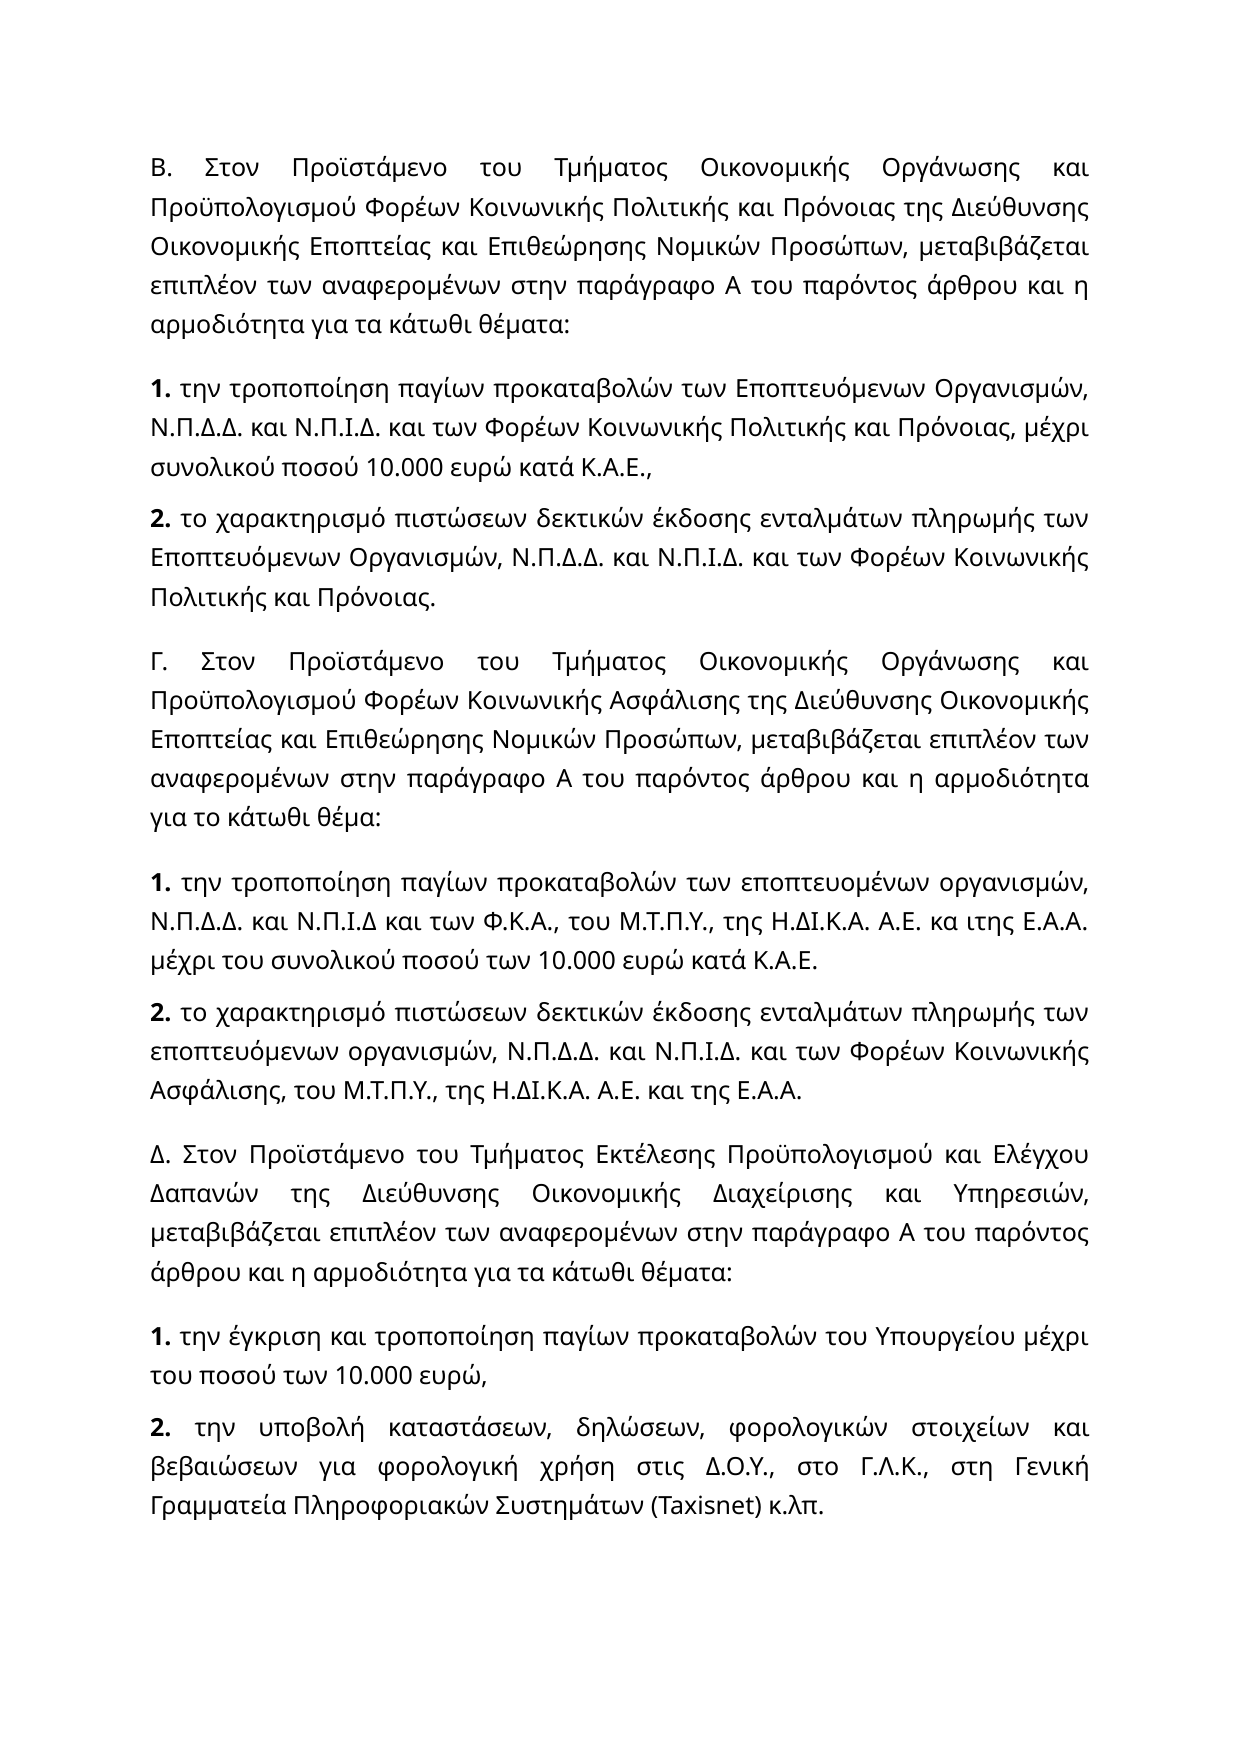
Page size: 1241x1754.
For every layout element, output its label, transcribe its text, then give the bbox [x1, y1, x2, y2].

text 1. την τροποποίηση παγίων προκαταβολών των Εποπτευόμενων Οργανισμών, Ν.Π.Δ.Δ. και Ν.Π.Ι.Δ. και των Φορέων Κοινωνικής Πολιτικής και Πρόνοιας, μέχρι συνολικού ποσού 10.000 ευρώ κατά Κ.Α.Ε., [150, 371, 1090, 483]
text Γ. Στον Προϊστάμενο του Τμήματος Οικονομικής Οργάνωσης και Προϋπολογισμού Φορέων Κοινωνικής Ασφάλισης της Διεύθυνσης Οικονομικής Εποπτείας και Επιθεώρησης Νομικών Προσώπων, μεταβιβάζεται επιπλέον των αναφερομένων στην παράγραφο Α του παρόντος άρθρου και η αρμοδιότητα για το κάτωθι θέμα: [150, 643, 1090, 834]
text 1. την έγκριση και τροποποίηση παγίων προκαταβολών του Υπουργείου μέχρι του ποσού των 10.000 ευρώ, [150, 1318, 1090, 1392]
text Δ. Στον Προϊστάμενο του Τμήματος Εκτέλεσης Προϋπολογισμού και Ελέγχου Δαπανών της Διεύθυνσης Οικονομικής Διαχείρισης και Υπηρεσιών, μεταβιβάζεται επιπλέον των αναφερομένων στην παράγραφο Α του παρόντος άρθρου και η αρμοδιότητα για τα κάτωθι θέματα: [150, 1137, 1090, 1288]
text 2. την υποβολή καταστάσεων, δηλώσεων, φορολογικών στοιχείων και βεβαιώσεων για φορολογική χρήση στις Δ.Ο.Υ., στο Γ.Λ.Κ., στη Γενική Γραμματεία Πληροφοριακών Συστημάτων (Taxisnet) κ.λπ. [150, 1409, 1090, 1522]
text 2. το χαρακτηρισμό πιστώσεων δεκτικών έκδοσης ενταλμάτων πληρωμής των Εποπτευόμενων Οργανισμών, Ν.Π.Δ.Δ. και Ν.Π.Ι.Δ. και των Φορέων Κοινωνικής Πολιτικής και Πρόνοιας. [150, 501, 1090, 613]
text Β. Στον Προϊστάμενο του Τμήματος Οικονομικής Οργάνωσης και Προϋπολογισμού Φορέων Κοινωνικής Πολιτικής και Πρόνοιας της Διεύθυνσης Οικονομικής Εποπτείας και Επιθεώρησης Νομικών Προσώπων, μεταβιβάζεται επιπλέον των αναφερομένων στην παράγραφο Α του παρόντος άρθρου και η αρμοδιότητα για τα κάτωθι θέματα: [150, 150, 1090, 341]
text 2. το χαρακτηρισμό πιστώσεων δεκτικών έκδοσης ενταλμάτων πληρωμής των εποπτευόμενων οργανισμών, Ν.Π.Δ.Δ. και Ν.Π.Ι.Δ. και των Φορέων Κοινωνικής Ασφάλισης, του Μ.Τ.Π.Υ., της Η.ΔΙ.Κ.Α. Α.Ε. και της Ε.Α.Α. [150, 994, 1090, 1107]
text 1. την τροποποίηση παγίων προκαταβολών των εποπτευομένων οργανισμών, Ν.Π.Δ.Δ. και Ν.Π.Ι.Δ και των Φ.Κ.Α., του Μ.Τ.Π.Υ., της Η.ΔΙ.Κ.Α. Α.Ε. κα ιτης Ε.Α.Α. μέχρι του συνολικού ποσού των 10.000 ευρώ κατά Κ.Α.Ε. [150, 864, 1090, 977]
